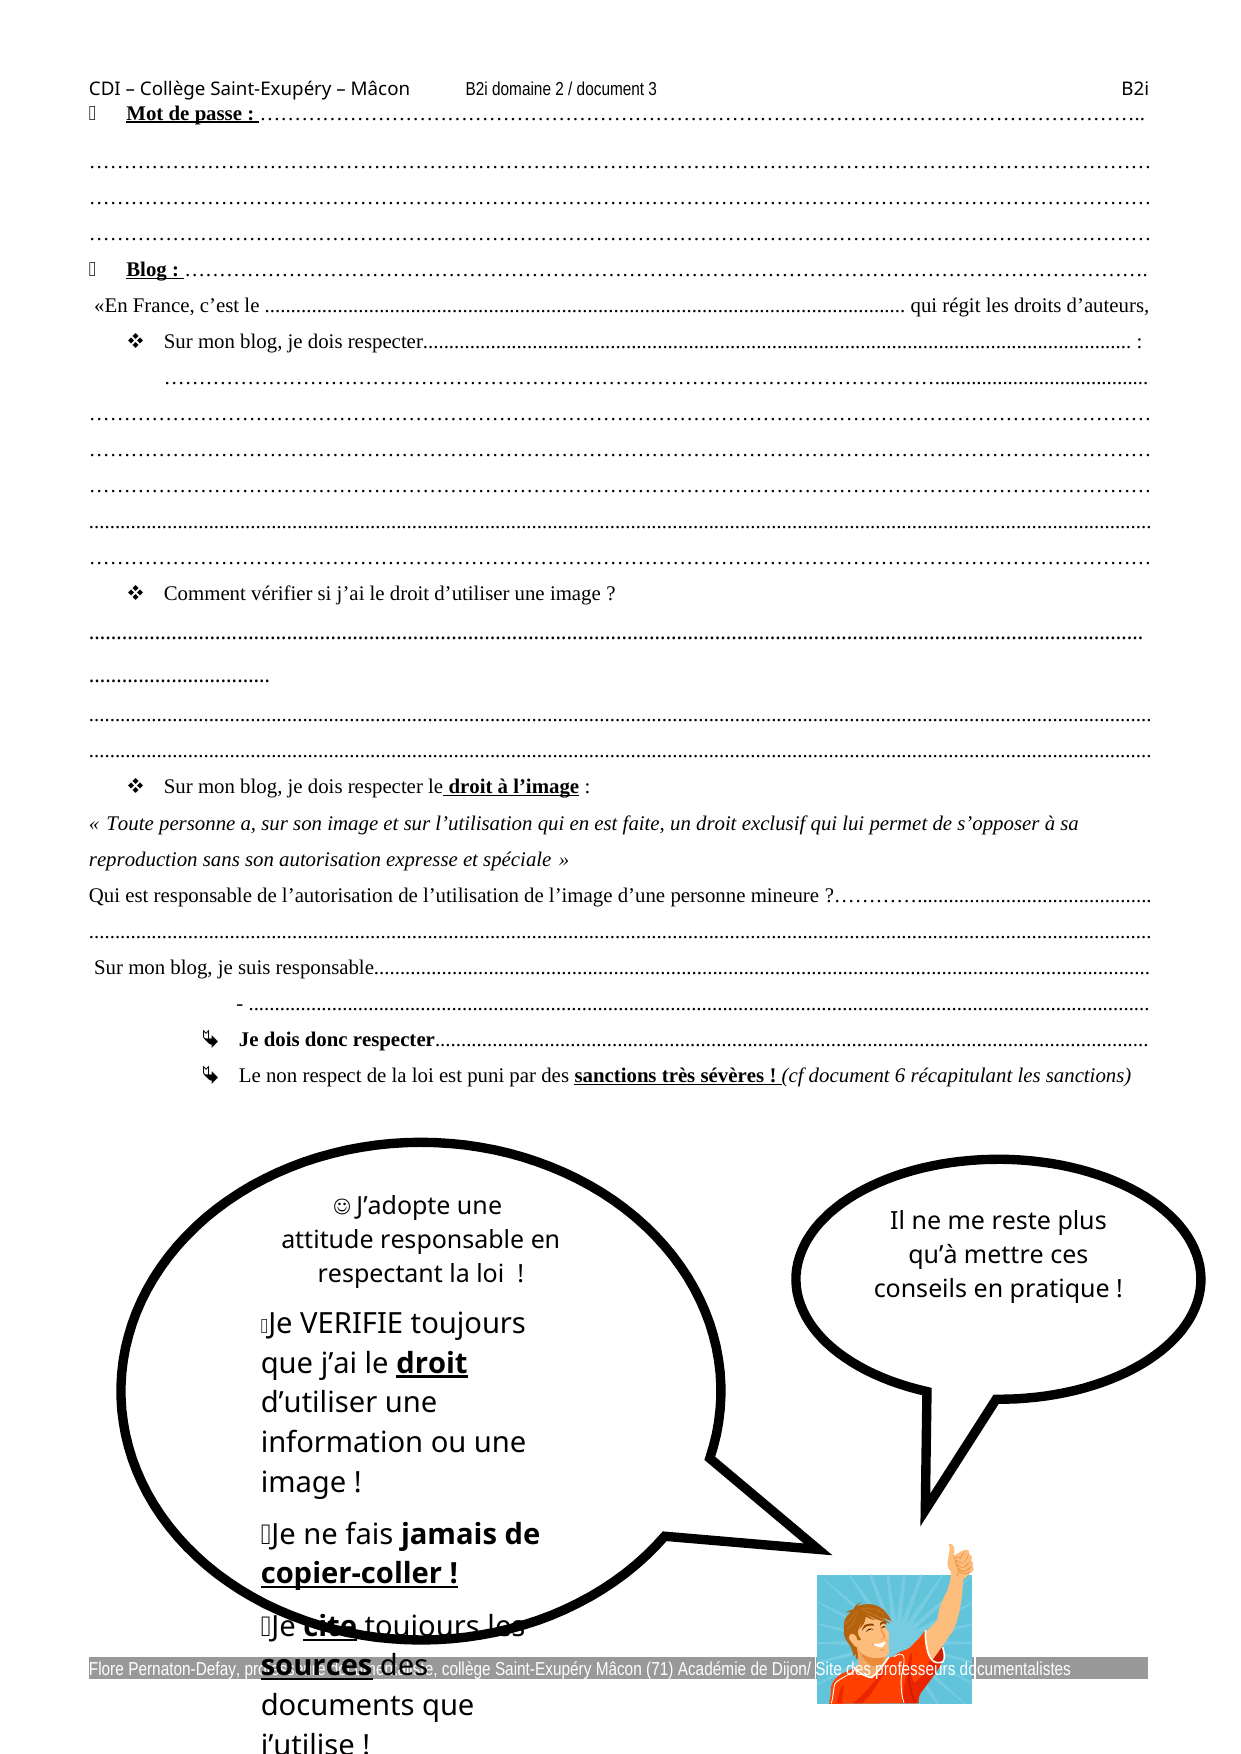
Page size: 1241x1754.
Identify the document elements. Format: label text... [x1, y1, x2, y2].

list Mot de passe : ……………………………………………………………………………………………………………….. [89, 101, 1152, 124]
text ……………………………………………………………………………………………………………………………………… [89, 149, 1152, 173]
text ……………………………………………………………………………………………………………………………………… [89, 473, 1152, 497]
text ............................................................................................................................................................................................................ [89, 509, 1152, 533]
text - ............................................................................................................................................................................. [236, 991, 1152, 1015]
text «En France, c’est le ........................................................................................................................... qui régit les droits d’auteurs, [89, 293, 1152, 317]
list Sur mon blog, je dois respecter........................................................................................................................................ : …………………………………………………………………………………………………......................................... [126, 329, 1152, 389]
text ……………………………………………………………………………………………………………………………………… [89, 437, 1152, 461]
text ……………………………………………………………………………………………………………………………………………………………………………………………………… [89, 617, 1152, 688]
text Qui est responsable de l’autorisation de l’utilisation de l’image d’une personne mineure ?…………............................................. [89, 883, 1152, 907]
text ............................................................................................................................................................................................................ [89, 738, 1152, 762]
list Sur mon blog, je dois respecter le droit à l’image : [126, 774, 1152, 798]
list Blog : …………………………………………………………………………………………………………………………. [89, 257, 1152, 281]
text ……………………………………………………………………………………………………………………………………… [89, 221, 1152, 245]
text ……………………………………………………………………………………………………………………………………… [89, 401, 1152, 425]
text ……………………………………………………………………………………………………………………………………… [89, 185, 1152, 209]
text ............................................................................................................................................................................................................ [89, 702, 1152, 726]
text ............................................................................................................................................................................................................ [89, 919, 1152, 943]
list Je dois donc respecter......................................................................................................................................... [201, 1027, 1152, 1051]
text « Toute personne a, sur son image et sur l’utilisation qui en est faite, un droit exclusif qui lui permet de s’opposer à sa reproduction sans son autorisation expresse et spéciale » [89, 811, 1152, 871]
list Le non respect de la loi est puni par des sanctions très sévères ! (cf document 6 récapitulant les sanctions) [201, 1063, 1152, 1087]
list Comment vérifier si j’ai le droit d’utiliser une image ? [126, 581, 1152, 605]
text ……………………………………………………………………………………………………………………………………… [89, 545, 1152, 569]
text Sur mon blog, je suis responsable..................................................................................................................................................... [89, 955, 1152, 979]
